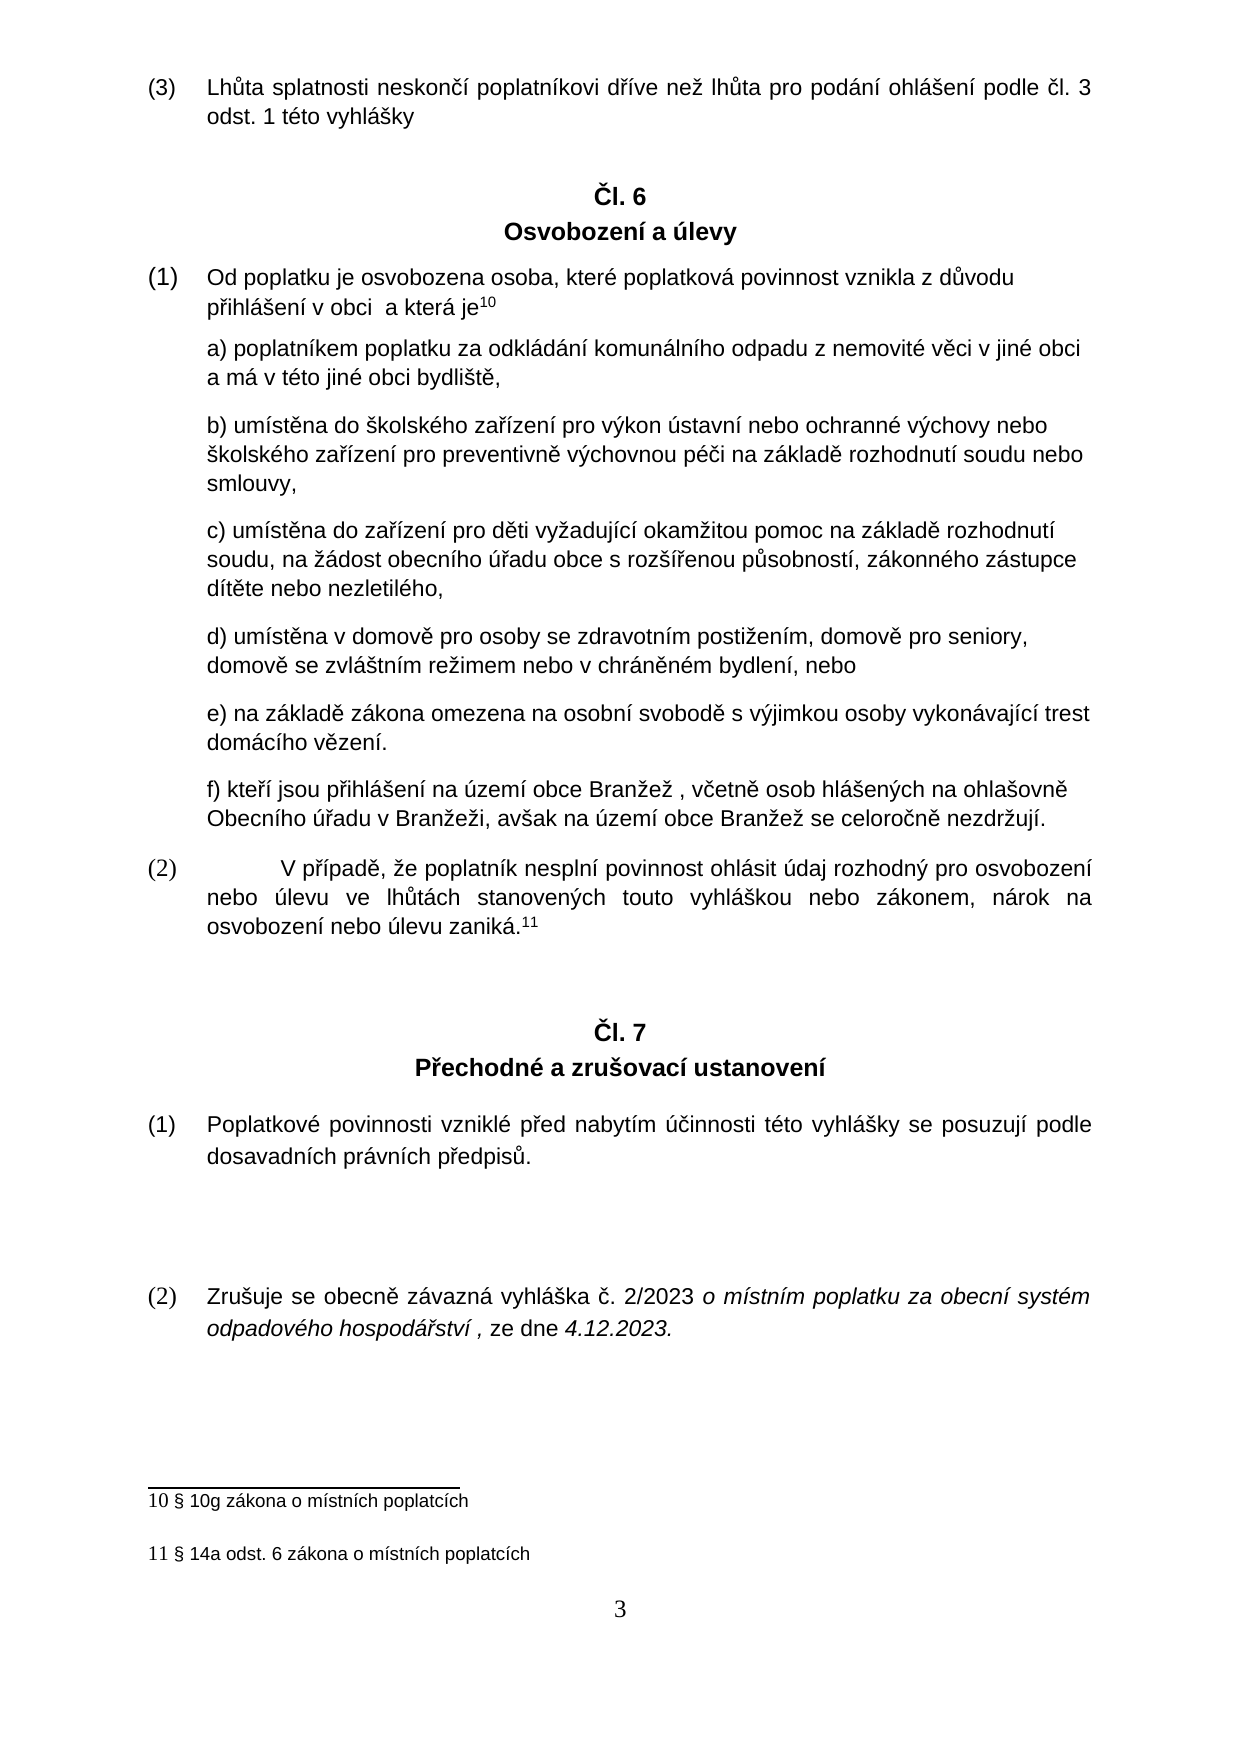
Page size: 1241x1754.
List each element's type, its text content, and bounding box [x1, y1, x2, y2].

text d) umístěna v domově pro osoby se zdravotním postižením, domově pro seniory, domově se zvláštním režimem nebo v chráněném bydlení, nebo [207, 623, 1093, 678]
list Lhůta splatnosti neskončí poplatníkovi dříve než lhůta pro podání ohlášení podle čl. 3 odst. 1 této vyhlášky [148, 74, 1093, 129]
text c) umístěna do zařízení pro děti vyžadující okamžitou pomoc na základě rozhodnutí soudu, na žádost obecního úřadu obce s rozšířenou působností, zákonného zástupce dítěte nebo nezletilého, [207, 517, 1093, 601]
list Zrušuje se obecně závazná vyhláška č. 2/2023 o místním poplatku za obecní systém odpadového hospodářství , ze dne 4.12.2023. [148, 1281, 1093, 1342]
list Od poplatku je osvobozena osoba, které poplatková povinnost vznikla z důvodu přihlášení v obci a která je [148, 262, 1093, 320]
text Čl. 7 [148, 1018, 1093, 1047]
text e) na základě zákona omezena na osobní svobodě s výjimkou osoby vykonávající trest domácího vězení. [207, 699, 1093, 755]
text Osvobození a úlevy [148, 217, 1093, 245]
list Poplatkové povinnosti vzniklé před nabytím účinnosti této vyhlášky se posuzují podle dosavadních právních předpisů. [148, 1111, 1093, 1169]
list § 10g zákona o místních poplatcích [148, 1488, 1093, 1512]
text a) poplatníkem poplatku za odkládání komunálního odpadu z nemovité věci v jiné obci a má v této jiné obci bydliště, [207, 335, 1093, 390]
list V případě, že poplatník nesplní povinnost ohlásit údaj rozhodný pro osvobození nebo úlevu ve lhůtách stanovených touto vyhláškou nebo zákonem, nárok na osvobození nebo úlevu zaniká. [148, 853, 1093, 939]
text f) kteří jsou přihlášení na území obce Branžež , včetně osob hlášených na ohlašovně Obecního úřadu v Branžeži, avšak na území obce Branžež se celoročně nezdržují. [207, 776, 1093, 831]
text Přechodné a zrušovací ustanovení [148, 1053, 1093, 1082]
text Čl. 6 [148, 182, 1093, 210]
text b) umístěna do školského zařízení pro výkon ústavní nebo ochranné výchovy nebo školského zařízení pro preventivně výchovnou péči na základě rozhodnutí soudu nebo smlouvy, [207, 412, 1093, 496]
list § 14a odst. 6 zákona o místních poplatcích [148, 1541, 1093, 1565]
